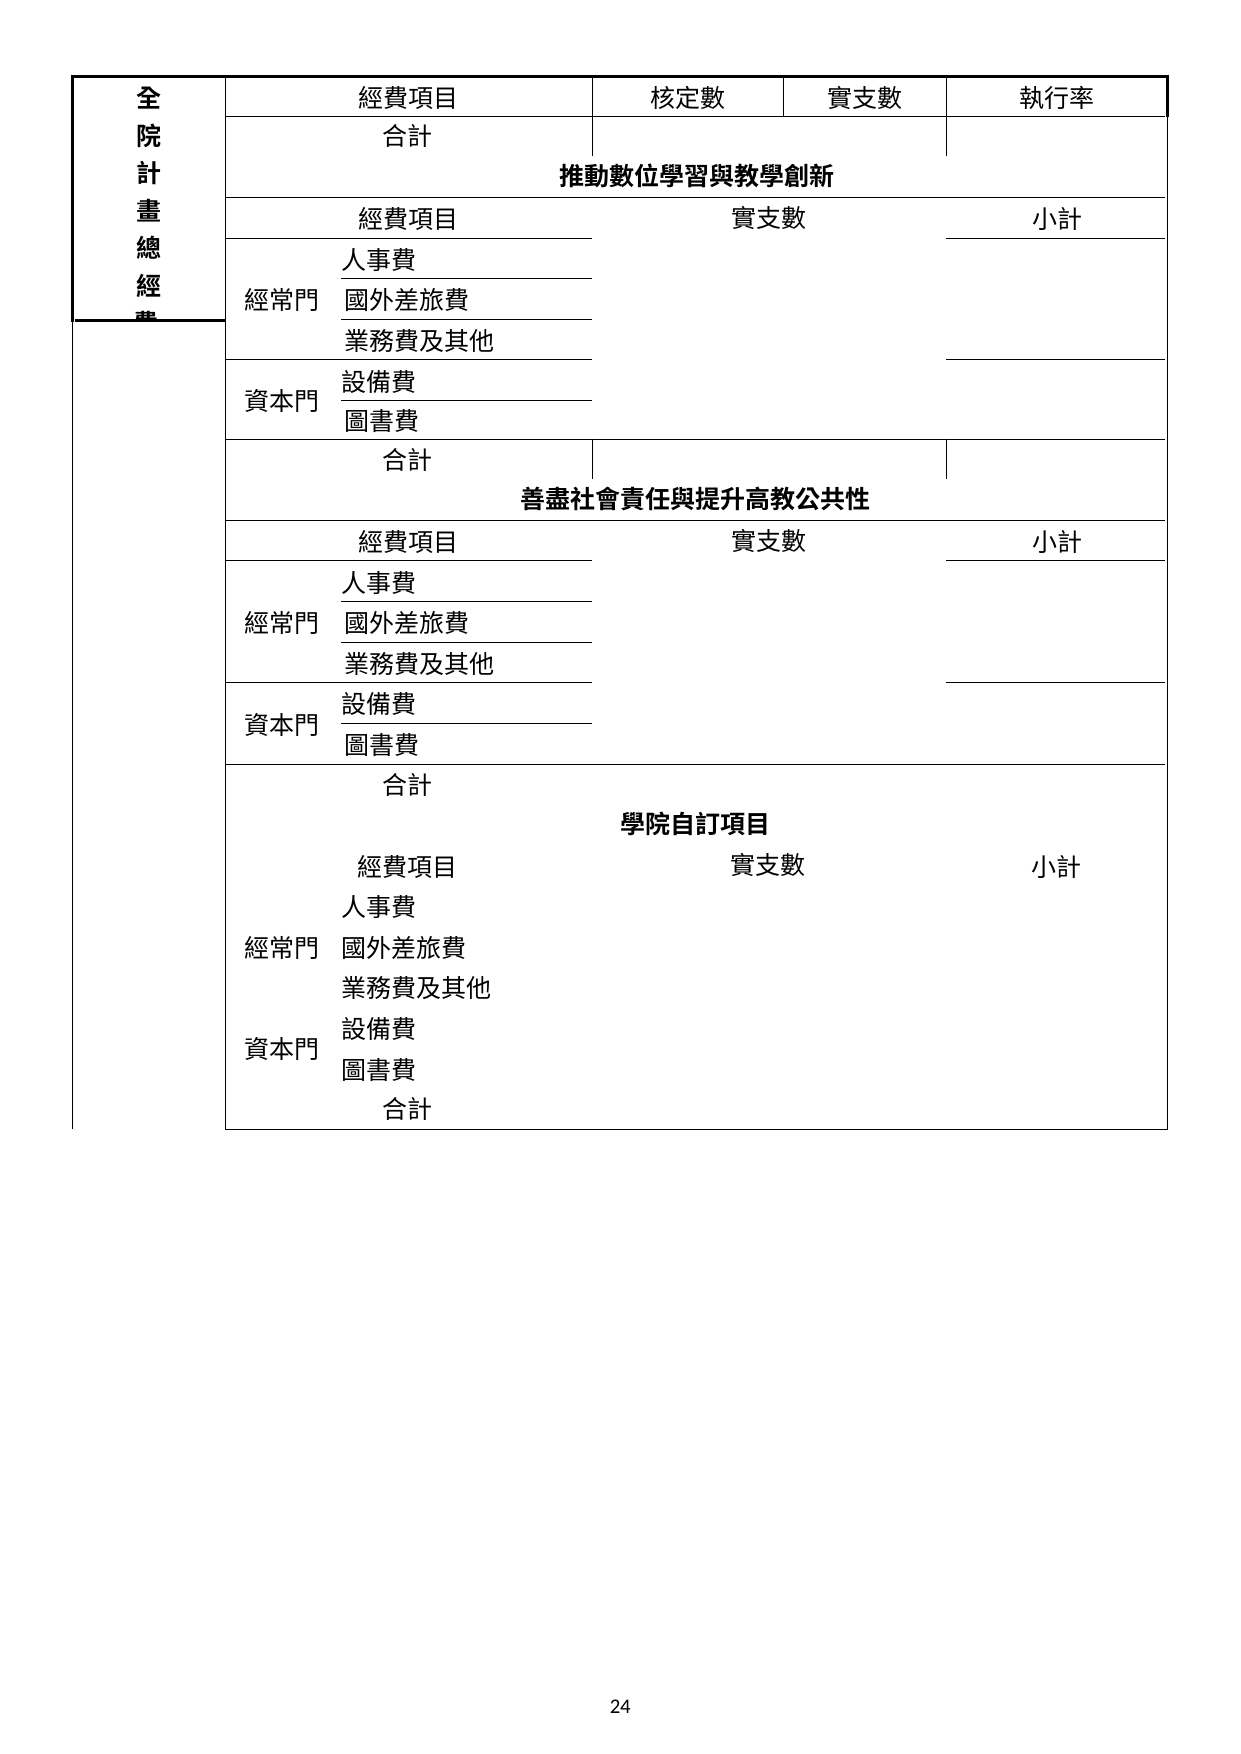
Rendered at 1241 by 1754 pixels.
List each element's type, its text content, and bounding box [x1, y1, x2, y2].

table_header 執行率 [947, 78, 1166, 116]
table_cell [947, 439, 1167, 479]
table_cell 圖書費 [341, 724, 592, 763]
table_cell [592, 359, 946, 400]
table_cell 人事費 [341, 885, 592, 926]
table_cell 經常門 [226, 239, 341, 359]
table_cell 業務費及其他 [341, 643, 592, 682]
table_cell 合計 [226, 440, 592, 479]
table_cell [592, 926, 946, 967]
table_cell 實支數 [592, 198, 946, 237]
table_cell [592, 967, 946, 1007]
table_cell [592, 765, 946, 804]
table_cell [946, 764, 1167, 804]
table_cell 學院自訂項目 [226, 804, 1167, 845]
table_cell 經常門 [226, 561, 341, 682]
table_cell [592, 723, 946, 763]
table_cell [592, 601, 946, 642]
table_cell 資本門 [226, 360, 341, 438]
table_cell 設備費 [341, 360, 592, 400]
table_cell [592, 278, 946, 319]
table_cell 合計 [226, 117, 592, 156]
table_cell 設備費 [341, 1007, 592, 1048]
table_cell 經費項目 [226, 845, 592, 885]
table_header 核定數 [593, 78, 783, 116]
table_cell 善盡社會責任與提升高教公共性 [226, 479, 1167, 520]
table_cell 圖書費 [341, 401, 592, 438]
table_cell 小計 [946, 197, 1167, 237]
table_cell 經費項目 [226, 198, 592, 237]
table_cell 人事費 [341, 561, 592, 601]
table_cell 資本門 [226, 683, 341, 763]
table_header 全 院 計 畫 總 經 費 [74, 78, 225, 319]
table_cell [592, 400, 946, 438]
table_cell [592, 1007, 946, 1048]
table_cell [593, 117, 946, 156]
table_cell 資本門 [226, 1007, 341, 1088]
table_cell [946, 359, 1167, 438]
table_cell [946, 1089, 1167, 1129]
table_cell 人事費 [341, 239, 592, 278]
table_cell [592, 238, 946, 278]
table_cell [592, 682, 946, 723]
table_cell [592, 1048, 946, 1088]
table_cell [592, 319, 946, 359]
table_cell [592, 642, 946, 682]
table_cell [592, 1089, 946, 1129]
table_cell 圖書費 [341, 1048, 592, 1088]
table_cell [593, 440, 946, 479]
table_cell 小計 [946, 520, 1167, 560]
table_cell 經常門 [226, 885, 341, 1007]
table_cell [946, 560, 1167, 682]
table_cell 小計 [946, 845, 1167, 885]
table_header 經費項目 [226, 78, 592, 116]
table_cell 國外差旅費 [341, 602, 592, 642]
table_cell 業務費及其他 [341, 967, 592, 1007]
table_cell [946, 885, 1167, 1007]
table_cell 業務費及其他 [341, 320, 592, 359]
table_cell 合計 [226, 1089, 592, 1129]
table_cell 合計 [226, 765, 592, 804]
table_header 實支數 [784, 78, 946, 116]
table_cell 國外差旅費 [341, 279, 592, 319]
table_cell 推動數位學習與教學創新 [226, 156, 1167, 197]
table_cell 經費項目 [226, 521, 592, 560]
table_cell [592, 560, 946, 601]
table_cell 國外差旅費 [341, 926, 592, 967]
table_cell 實支數 [592, 521, 946, 560]
table_cell [592, 885, 946, 926]
table_cell 設備費 [341, 683, 592, 723]
table_cell [947, 116, 1167, 156]
table_cell 實支數 [592, 845, 946, 885]
table_cell [946, 238, 1167, 359]
table_cell [946, 682, 1167, 763]
table_cell [946, 1007, 1167, 1088]
